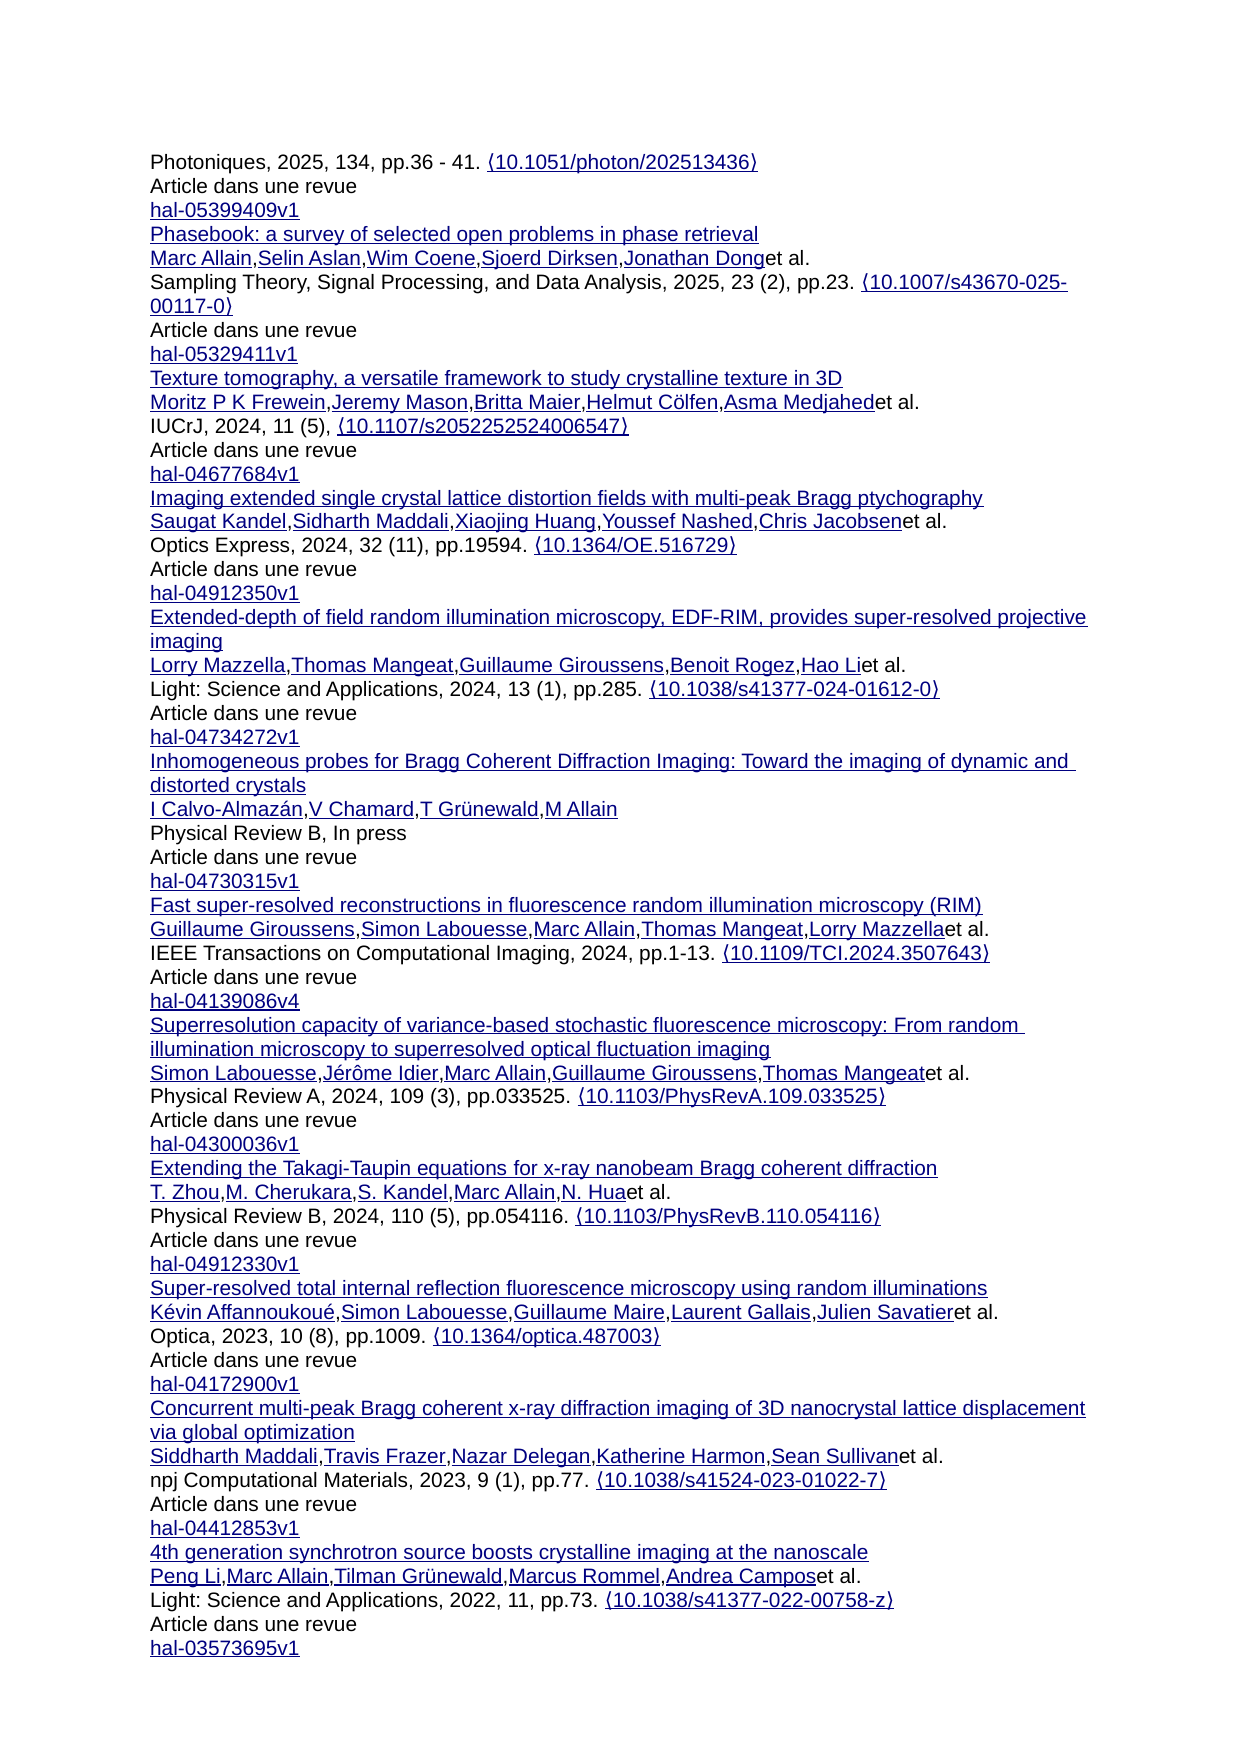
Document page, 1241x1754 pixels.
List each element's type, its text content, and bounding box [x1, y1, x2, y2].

table_cell Texture tomography, a versatile framework to study crystalline texture in 3D Moritz P K Frewein,Jeremy Mason,Britta Maier,Helmut Cölfen,Asma Medjahedet al. IUCrJ, 2024, 11 (5), ⟨10.1107/s2052252524006547⟩ Article dans une revue hal-04677684v1 [150, 366, 1090, 485]
table_header Photoniques, 2025, 134, pp.36 - 41. ⟨10.1051/photon/202513436⟩ Article dans une revue hal-05399409v1 [150, 150, 1090, 222]
table_cell Super-resolved total internal reflection fluorescence microscopy using random illuminations Kévin Affannoukoué,Simon Labouesse,Guillaume Maire,Laurent Gallais,Julien Savatieret al. Optica, 2023, 10 (8), pp.1009. ⟨10.1364/optica.487003⟩ Article dans une revue hal-04172900v1 [150, 1276, 1090, 1396]
table_cell Concurrent multi-peak Bragg coherent x-ray diffraction imaging of 3D nanocrystal lattice displacement via global optimization Siddharth Maddali,Travis Frazer,Nazar Delegan,Katherine Harmon,Sean Sullivanet al. npj Computational Materials, 2023, 9 (1), pp.77. ⟨10.1038/s41524-023-01022-7⟩ Article dans une revue hal-04412853v1 [150, 1396, 1090, 1539]
table_cell Superresolution capacity of variance-based stochastic fluorescence microscopy: From random illumination microscopy to superresolved optical fluctuation imaging Simon Labouesse,Jérôme Idier,Marc Allain,Guillaume Giroussens,Thomas Mangeatet al. Physical Review A, 2024, 109 (3), pp.033525. ⟨10.1103/PhysRevA.109.033525⟩ Article dans une revue hal-04300036v1 [150, 1013, 1090, 1156]
table_cell Imaging extended single crystal lattice distortion fields with multi-peak Bragg ptychography Saugat Kandel,Sidharth Maddali,Xiaojing Huang,Youssef Nashed,Chris Jacobsenet al. Optics Express, 2024, 32 (11), pp.19594. ⟨10.1364/OE.516729⟩ Article dans une revue hal-04912350v1 [150, 485, 1090, 605]
table_cell Extended-depth of field random illumination microscopy, EDF-RIM, provides super-resolved projective imaging Lorry Mazzella,Thomas Mangeat,Guillaume Giroussens,Benoit Rogez,Hao Liet al. Light: Science and Applications, 2024, 13 (1), pp.285. ⟨10.1038/s41377-024-01612-0⟩ Article dans une revue hal-04734272v1 [150, 605, 1090, 749]
table_cell Fast super-resolved reconstructions in fluorescence random illumination microscopy (RIM) Guillaume Giroussens,Simon Labouesse,Marc Allain,Thomas Mangeat,Lorry Mazzellaet al. IEEE Transactions on Computational Imaging, 2024, pp.1-13. ⟨10.1109/TCI.2024.3507643⟩ Article dans une revue hal-04139086v4 [150, 893, 1090, 1012]
table_cell Extending the Takagi-Taupin equations for x-ray nanobeam Bragg coherent diffraction T. Zhou,M. Cherukara,S. Kandel,Marc Allain,N. Huaet al. Physical Review B, 2024, 110 (5), pp.054116. ⟨10.1103/PhysRevB.110.054116⟩ Article dans une revue hal-04912330v1 [150, 1156, 1090, 1276]
table_cell Inhomogeneous probes for Bragg Coherent Diffraction Imaging: Toward the imaging of dynamic and distorted crystals I Calvo-Almazán,V Chamard,T Grünewald,M Allain Physical Review B, In press Article dans une revue hal-04730315v1 [150, 749, 1090, 893]
table_cell 4th generation synchrotron source boosts crystalline imaging at the nanoscale Peng Li,Marc Allain,Tilman Grünewald,Marcus Rommel,Andrea Camposet al. Light: Science and Applications, 2022, 11, pp.73. ⟨10.1038/s41377-022-00758-z⟩ Article dans une revue hal-03573695v1 [150, 1540, 1090, 1659]
table_cell Phasebook: a survey of selected open problems in phase retrieval Marc Allain,Selin Aslan,Wim Coene,Sjoerd Dirksen,Jonathan Donget al. Sampling Theory, Signal Processing, and Data Analysis, 2025, 23 (2), pp.23. ⟨10.1007/s43670-025-00117-0⟩ Article dans une revue hal-05329411v1 [150, 222, 1090, 366]
